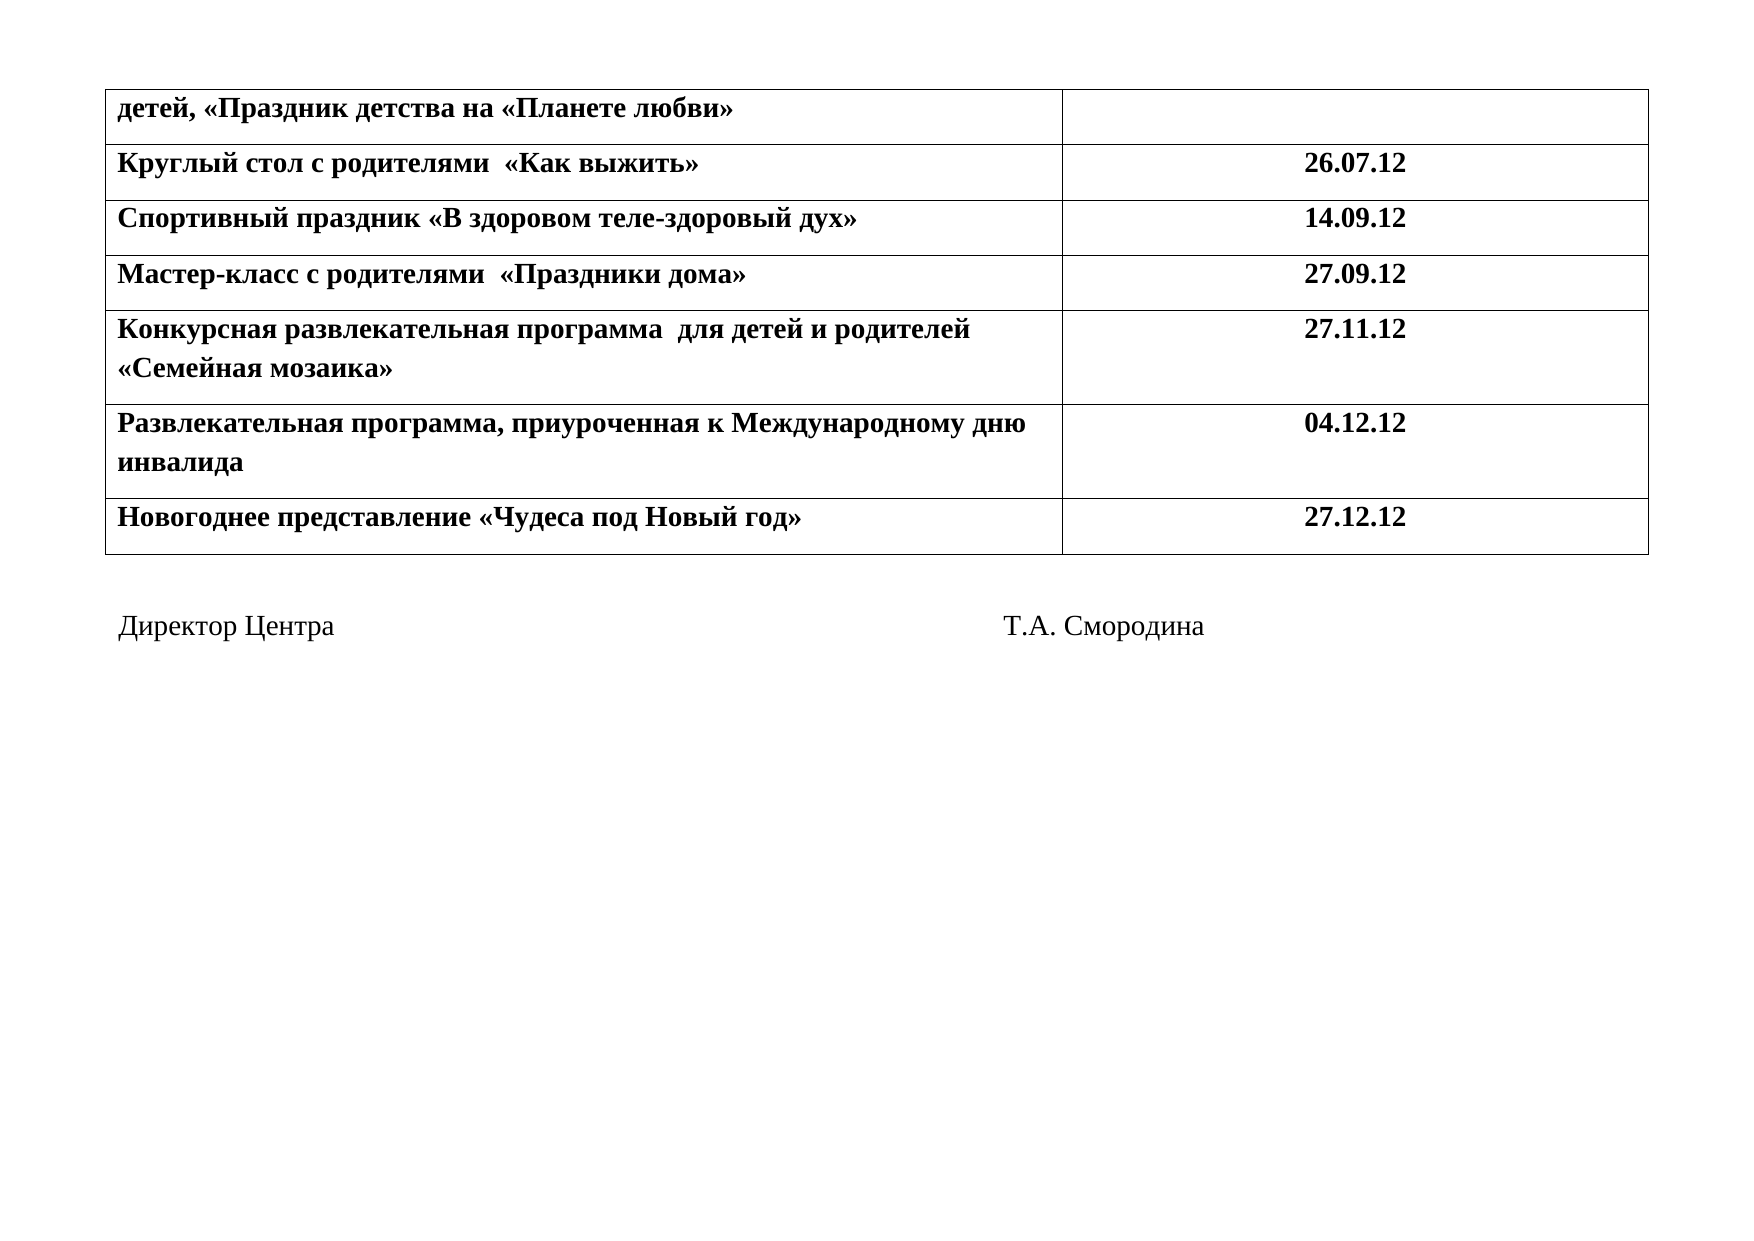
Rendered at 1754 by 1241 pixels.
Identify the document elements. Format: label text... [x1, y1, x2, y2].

table_cell 04.12.12 [1063, 405, 1648, 498]
table_cell [1063, 90, 1648, 144]
table_cell детей, «Праздник детства на «Планете любви» [106, 90, 1062, 144]
table_cell 27.09.12 [1063, 256, 1648, 310]
table_cell 27.12.12 [1063, 499, 1648, 554]
table_cell Развлекательная программа, приуроченная к Международному дню инвалида [106, 405, 1062, 498]
table_cell Конкурсная развлекательная программа для детей и родителей «Семейная мозаика» [106, 311, 1062, 404]
table_cell Спортивный праздник «В здоровом теле-здоровый дух» [106, 201, 1062, 255]
text Директор Центра Т.А. Смородина [118, 608, 1636, 641]
table_cell Круглый стол с родителями «Как выжить» [106, 145, 1062, 199]
table_cell 26.07.12 [1063, 145, 1648, 199]
table_cell 14.09.12 [1063, 201, 1648, 255]
table_cell Новогоднее представление «Чудеса под Новый год» [106, 499, 1062, 554]
table_cell 27.11.12 [1063, 311, 1648, 404]
table_cell Мастер-класс с родителями «Праздники дома» [106, 256, 1062, 310]
